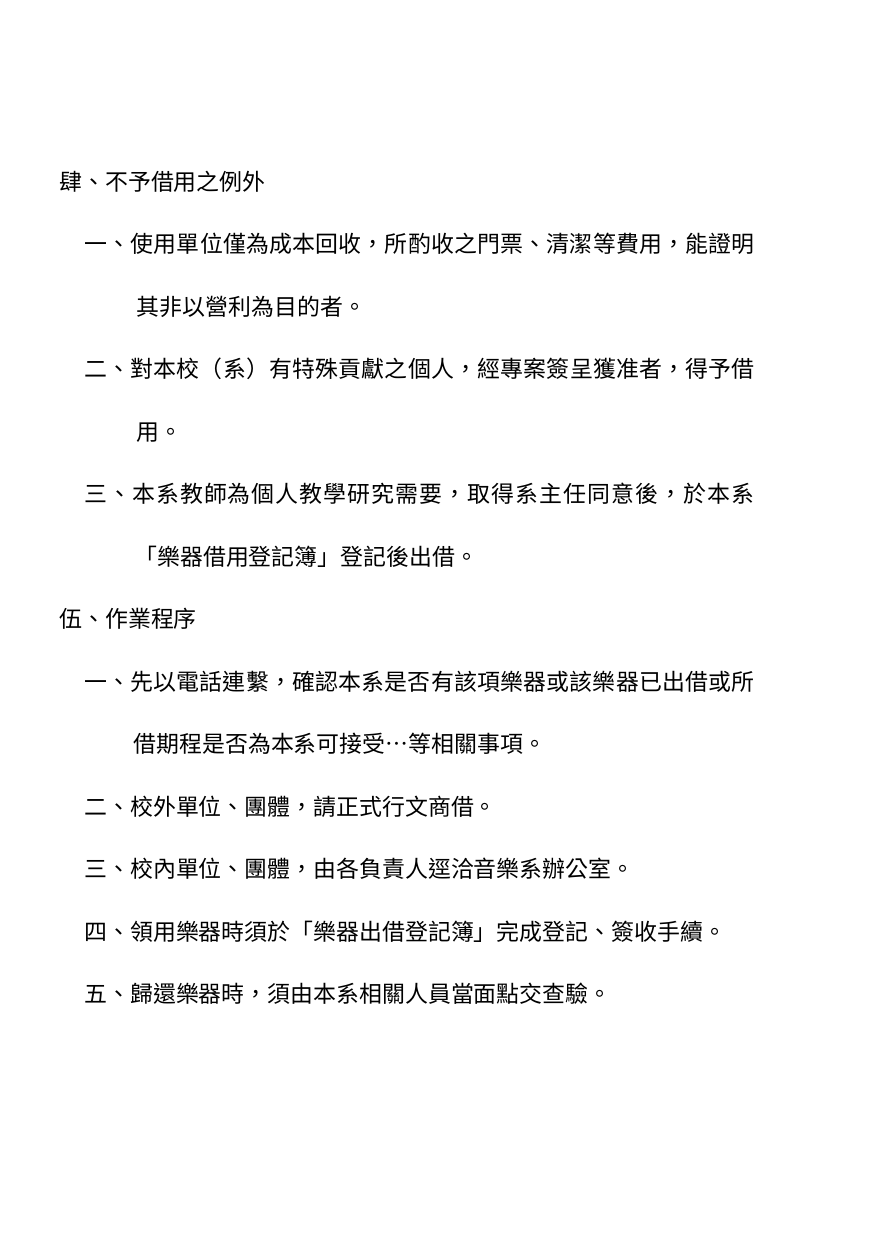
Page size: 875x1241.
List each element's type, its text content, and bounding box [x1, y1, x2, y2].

text 二、對本校（系）有特殊貢獻之個人，經專案簽呈獲准者，得予借用。 [84, 326, 756, 451]
text 三、校內單位、團體，由各負責人逕洽音樂系辦公室。 [59, 826, 756, 888]
text 二、校外單位、團體，請正式行文商借。 [59, 763, 756, 826]
text 三、本系教師為個人教學研究需要，取得系主任同意後，於本系「樂器借用登記簿」登記後出借。 [84, 451, 756, 576]
text 五、歸還樂器時，須由本系相關人員當面點交查驗。 [59, 951, 756, 1013]
text 一、使用單位僅為成本回收，所酌收之門票、清潔等費用，能證明其非以營利為目的者。 [84, 201, 756, 326]
text 伍、作業程序 [59, 576, 756, 638]
text 一、先以電話連繫，確認本系是否有該項樂器或該樂器已出借或所借期程是否為本系可接受…等相關事項。 [84, 638, 756, 763]
text 四、領用樂器時須於「樂器出借登記簿」完成登記、簽收手續。 [59, 888, 756, 951]
text 肆、不予借用之例外 [59, 138, 756, 201]
